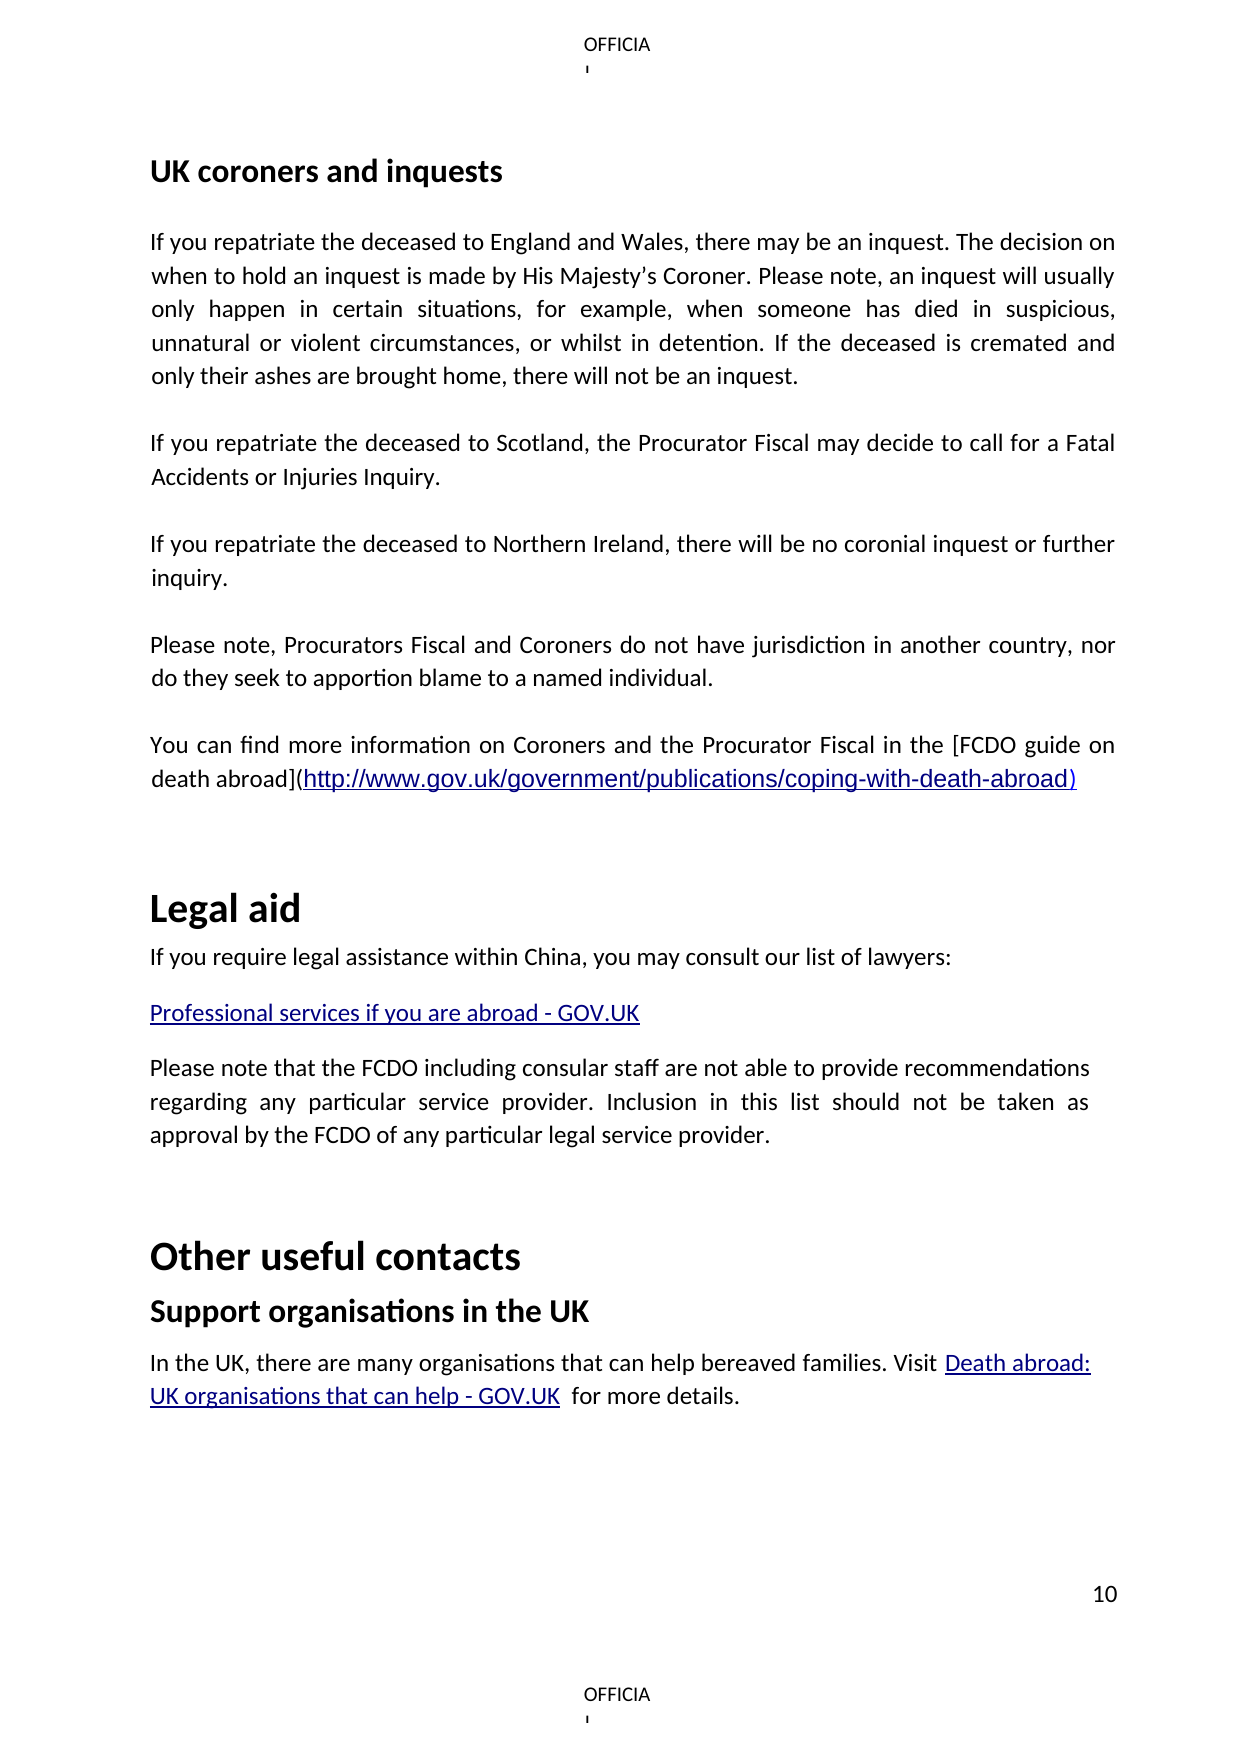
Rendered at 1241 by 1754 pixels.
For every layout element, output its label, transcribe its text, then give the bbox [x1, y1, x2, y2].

subtitle Other useful contacts [150, 1230, 1117, 1281]
text If you repatriate the deceased to Scotland, the Procurator Fiscal may decide to call for a Fatal Accidents or Injuries Inquiry. [150, 428, 1117, 492]
text If you require legal assistance within China, you may consult our list of lawyers: [149, 941, 1091, 972]
text If you repatriate the deceased to Northern Ireland, there will be no coronial inquest or further inquiry. [150, 528, 1117, 592]
text Please note that the FCDO including consular staff are not able to provide recommendations regarding any particular service provider. Inclusion in this list should not be taken as approval by the FCDO of any particular legal service provider. [149, 1052, 1091, 1150]
subtitle Legal aid [149, 882, 1117, 932]
text UK coroners and inquests [150, 150, 1117, 191]
subtitle Support organisations in the UK [150, 1290, 1117, 1331]
text In the UK, there are many organisations that can help bereaved families. Visit Death abroad: UK organisations that can help - GOV.UK for more details. [149, 1347, 1091, 1411]
text Professional services if you are abroad - GOV.UK [149, 997, 1117, 1027]
text Please note, Procurators Fiscal and Coroners do not have jurisdiction in another country, nor do they seek to apportion blame to a named individual. [150, 629, 1117, 693]
text You can find more information on Coroners and the Procurator Fiscal in the [FCDO guide on death abroad](http://www.gov.uk/government/publications/coping-with-death-abroad) [150, 729, 1117, 793]
text If you repatriate the deceased to England and Wales, there may be an inquest. The decision on when to hold an inquest is made by His Majesty’s Coroner. Please note, an inquest will usually only happen in certain situations, for example, when someone has died in suspicious, unnatural or violent circumstances, or whilst in detention. If the deceased is cremated and only their ashes are brought home, there will not be an inquest. [150, 226, 1117, 391]
